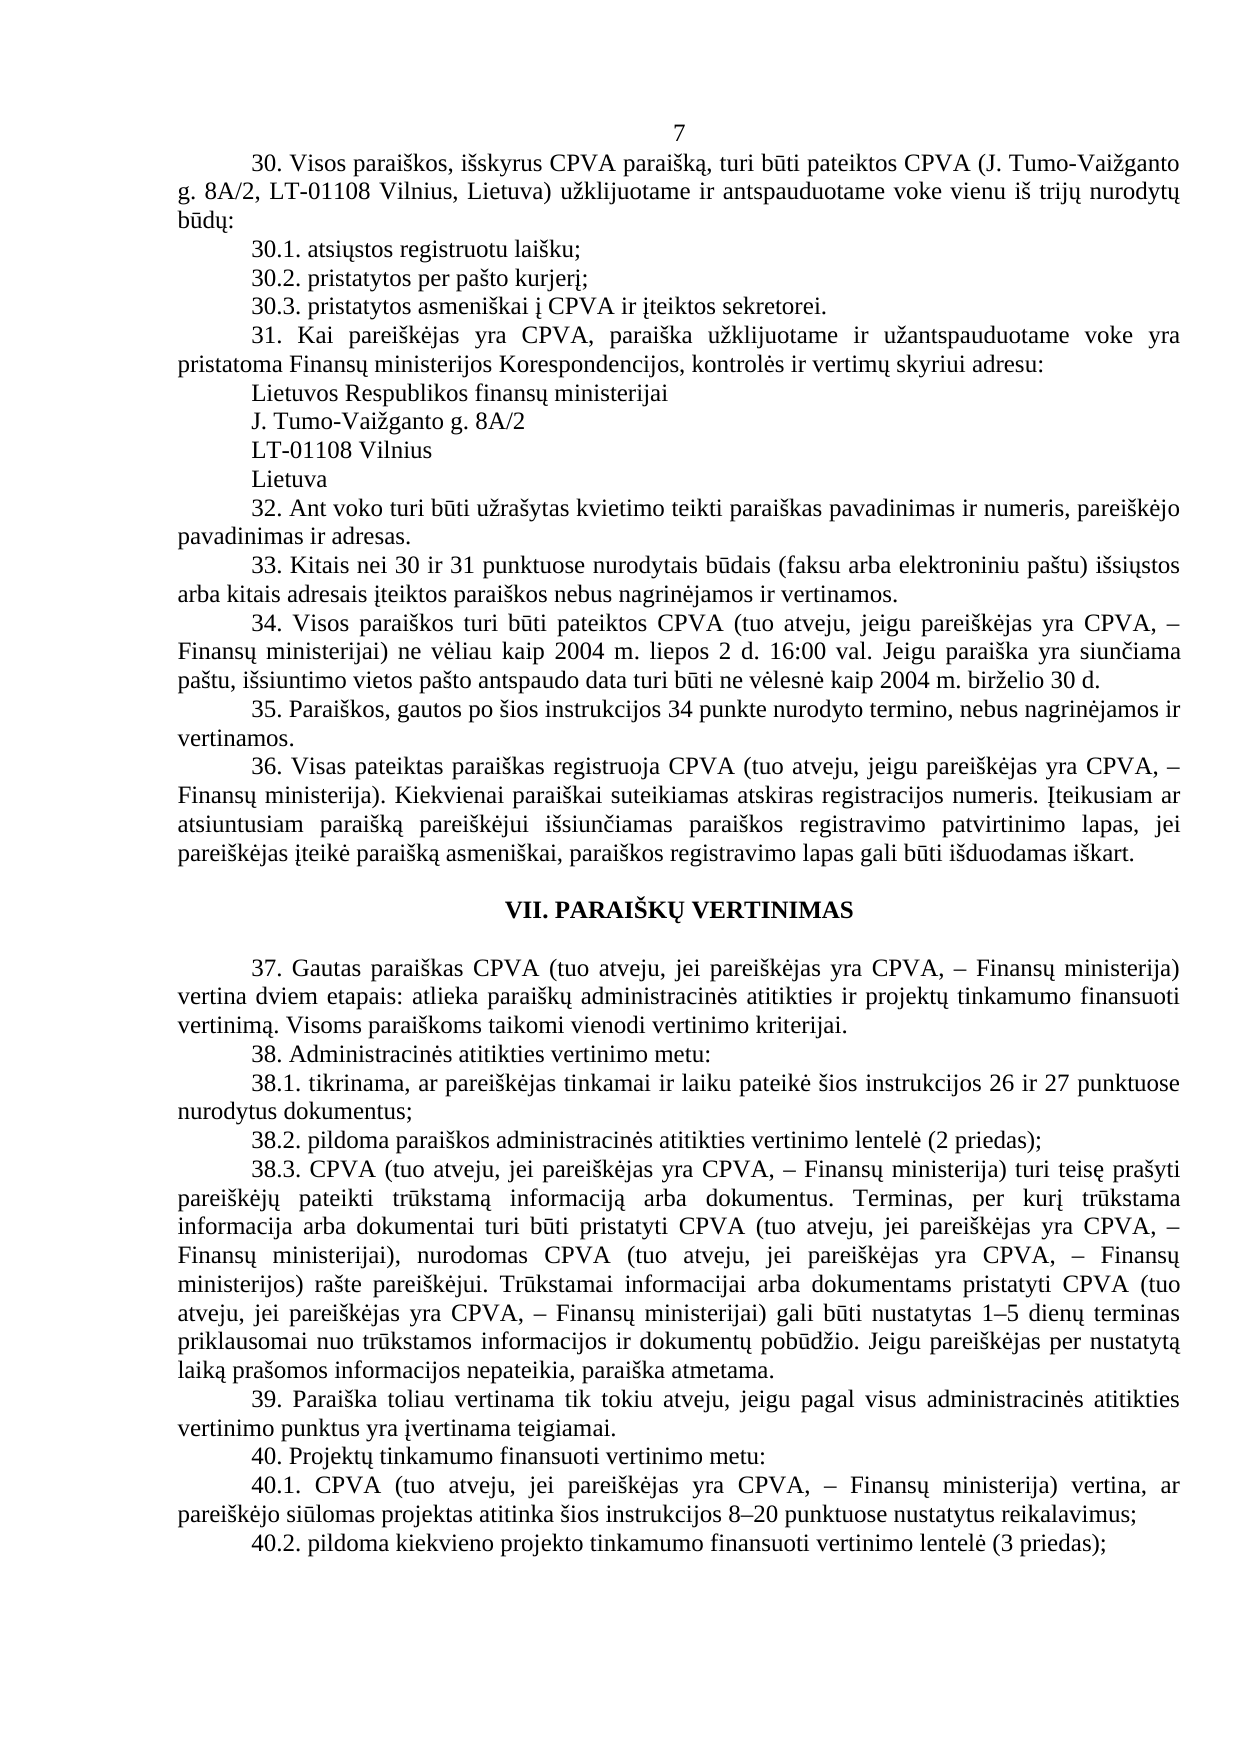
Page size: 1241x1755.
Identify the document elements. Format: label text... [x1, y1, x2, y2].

text 38. Administracinės atitikties vertinimo metu: [177, 1039, 1181, 1068]
text Lietuvos Respublikos finansų ministerijai [177, 378, 1181, 406]
text 38.2. pildoma paraiškos administracinės atitikties vertinimo lentelė (2 priedas); [177, 1125, 1181, 1154]
text 40. Projektų tinkamumo finansuoti vertinimo metu: [177, 1441, 1181, 1470]
text 35. Paraiškos, gautos po šios instrukcijos 34 punkte nurodyto termino, nebus nagrinėjamos ir vertinamos. [177, 694, 1181, 751]
text J. Tumo-Vaižganto g. 8a/2 [177, 406, 1181, 435]
text 30.1. atsiųstos registruotu laišku; [177, 234, 1181, 263]
text LT-01108 Vilnius [177, 435, 1181, 464]
text 37. Gautas paraiškas CPVA (tuo atveju, jei pareiškėjas yra CPVA, – Finansų ministerija) vertina dviem etapais: atlieka paraiškų administracinės atitikties ir projektų tinkamumo finansuoti vertinimą. Visoms paraiškoms taikomi vienodi vertinimo kriterijai. [177, 953, 1181, 1039]
text 30. Visos paraiškos, išskyrus CPVA paraišką, turi būti pateiktos CPVA (J. Tumo-Vaižganto g. 8A/2, LT-01108 Vilnius, Lietuva) užklijuotame ir antspauduotame voke vienu iš trijų nurodytų būdų: [177, 148, 1181, 234]
text 34. Visos paraiškos turi būti pateiktos CPVA (tuo atveju, jeigu pareiškėjas yra CPVA, – Finansų ministerijai) ne vėliau kaip 2004 m. liepos 2 d. 16:00 val. Jeigu paraiška yra siunčiama paštu, išsiuntimo vietos pašto antspaudo data turi būti ne vėlesnė kaip 2004 m. birželio 30 d. [177, 608, 1181, 694]
text 38.3. CPVA (tuo atveju, jei pareiškėjas yra CPVA, – Finansų ministerija) turi teisę prašyti pareiškėjų pateikti trūkstamą informaciją arba dokumentus. Terminas, per kurį trūkstama informacija arba dokumentai turi būti pristatyti CPVA (tuo atveju, jei pareiškėjas yra CPVA, – Finansų ministerijai), nurodomas CPVA (tuo atveju, jei pareiškėjas yra CPVA, – Finansų ministerijos) rašte pareiškėjui. Trūkstamai informacijai arba dokumentams pristatyti CPVA (tuo atveju, jei pareiškėjas yra CPVA, – Finansų ministerijai) gali būti nustatytas 1–5 dienų terminas priklausomai nuo trūkstamos informacijos ir dokumentų pobūdžio. Jeigu pareiškėjas per nustatytą laiką prašomos informacijos nepateikia, paraiška atmetama. [177, 1154, 1181, 1384]
text 32. Ant voko turi būti užrašytas kvietimo teikti paraiškas pavadinimas ir numeris, pareiškėjo pavadinimas ir adresas. [177, 493, 1181, 550]
text 39. Paraiška toliau vertinama tik tokiu atveju, jeigu pagal visus administracinės atitikties vertinimo punktus yra įvertinama teigiamai. [177, 1384, 1181, 1441]
text 38.1. tikrinama, ar pareiškėjas tinkamai ir laiku pateikė šios instrukcijos 26 ir 27 punktuose nurodytus dokumentus; [177, 1068, 1181, 1125]
text 40.2. pildoma kiekvieno projekto tinkamumo finansuoti vertinimo lentelė (3 priedas); [177, 1528, 1181, 1556]
text VII. PARAIŠKŲ VERTINIMAS [177, 895, 1181, 924]
text 40.1. CPVA (tuo atveju, jei pareiškėjas yra CPVA, – Finansų ministerija) vertina, ar pareiškėjo siūlomas projektas atitinka šios instrukcijos 8–20 punktuose nustatytus reikalavimus; [177, 1470, 1181, 1528]
text 30.2. pristatytos per pašto kurjerį; [177, 263, 1181, 291]
text Lietuva [177, 464, 1181, 493]
text 31. Kai pareiškėjas yra CPVA, paraiška užklijuotame ir užantspauduotame voke yra pristatoma Finansų ministerijos Korespondencijos, kontrolės ir vertimų skyriui adresu: [177, 320, 1181, 378]
text 30.3. pristatytos asmeniškai į CPVA ir įteiktos sekretorei. [177, 291, 1181, 320]
text 36. Visas pateiktas paraiškas registruoja CPVA (tuo atveju, jeigu pareiškėjas yra CPVA, – Finansų ministerija). Kiekvienai paraiškai suteikiamas atskiras registracijos numeris. Įteikusiam ar atsiuntusiam paraišką pareiškėjui išsiunčiamas paraiškos registravimo patvirtinimo lapas, jei pareiškėjas įteikė paraišką asmeniškai, paraiškos registravimo lapas gali būti išduodamas iškart. [177, 751, 1181, 866]
text 33. Kitais nei 30 ir 31 punktuose nurodytais būdais (faksu arba elektroniniu paštu) išsiųstos arba kitais adresais įteiktos paraiškos nebus nagrinėjamos ir vertinamos. [177, 550, 1181, 608]
